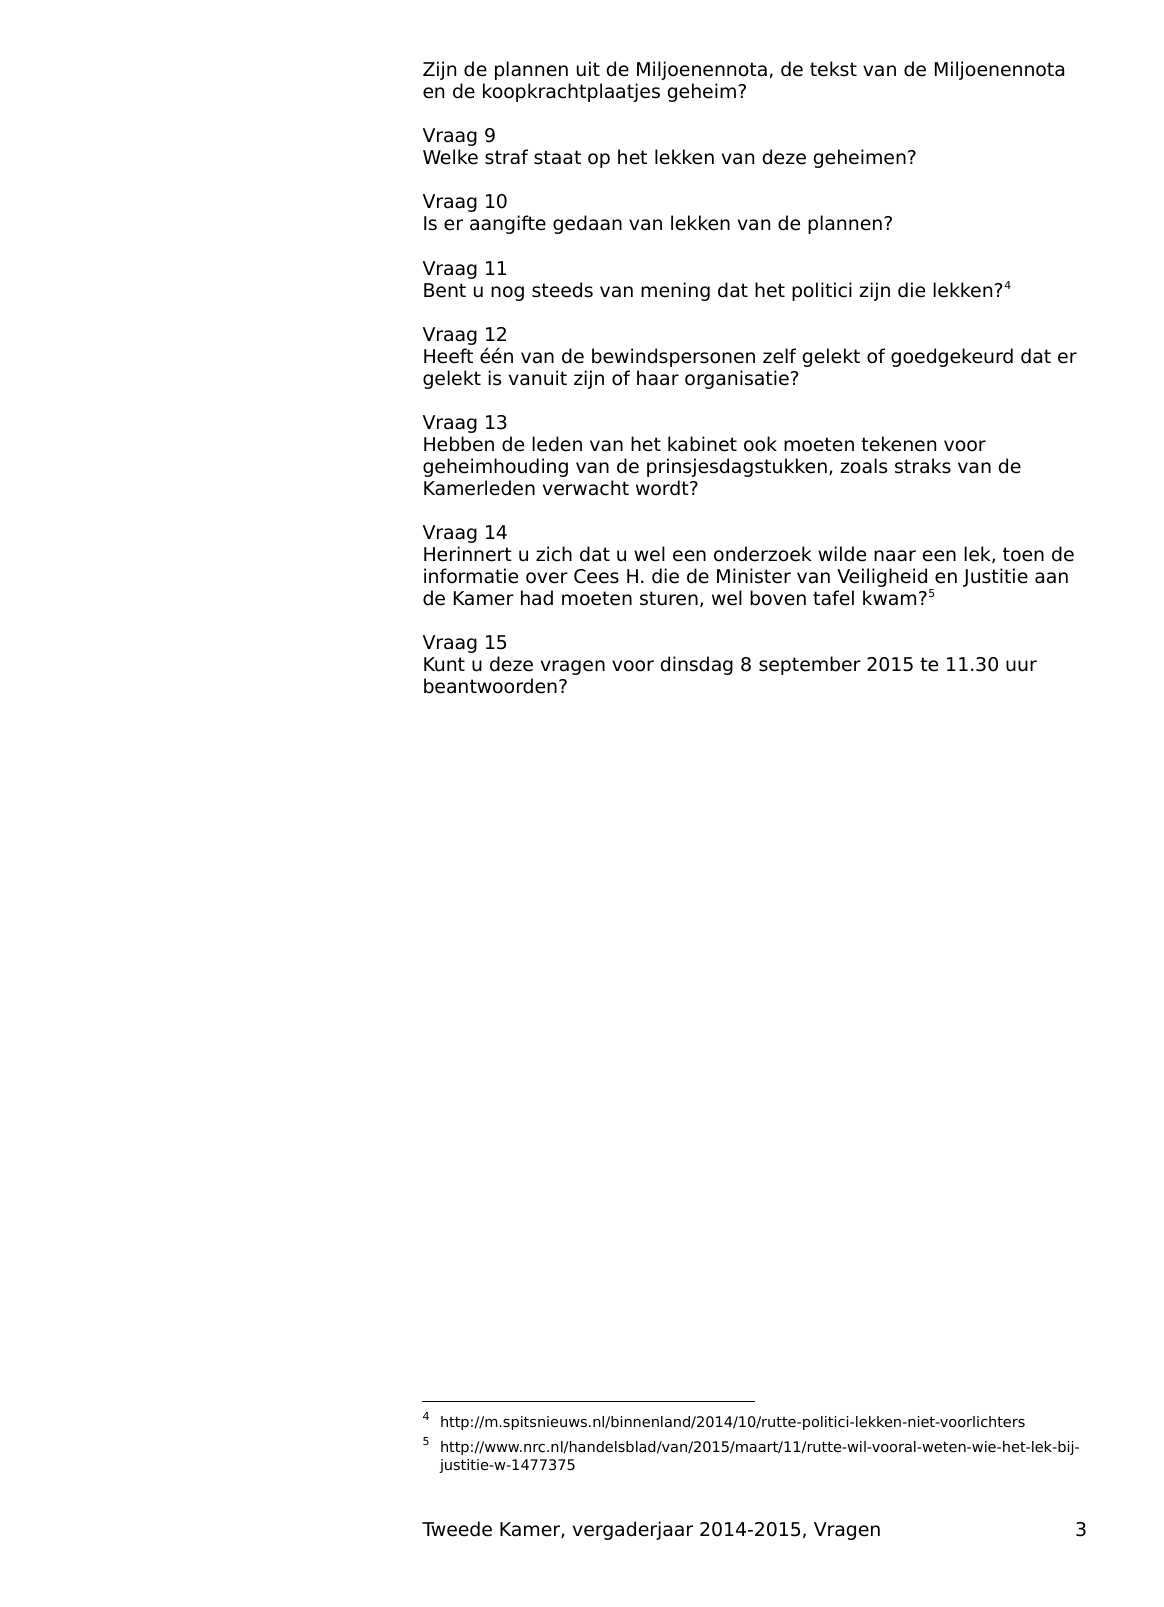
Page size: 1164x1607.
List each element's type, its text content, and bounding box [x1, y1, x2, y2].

text Kunt u deze vragen voor dinsdag 8 september 2015 te 11.30 uur beantwoorden? [422, 654, 1087, 698]
text Vraag 15 [422, 632, 1087, 654]
text http://www.nrc.nl/handelsblad/van/2015/maart/11/rutte-wil-vooral-weten-wie-het-lek-bij-justitie-w-1477375 [422, 1435, 1087, 1474]
text Welke straf staat op het lekken van deze geheimen? [422, 147, 1087, 169]
text Herinnert u zich dat u wel een onderzoek wilde naar een lek, toen de informatie over Cees H. die de Minister van Veiligheid en Justitie aan de Kamer had moeten sturen, wel boven tafel kwam? [422, 544, 1087, 610]
text Bent u nog steeds van mening dat het politici zijn die lekken? [422, 279, 1087, 301]
text Vraag 12 [422, 324, 1087, 346]
text Vraag 10 [422, 191, 1087, 213]
text Vraag 13 [422, 412, 1087, 434]
text Zijn de plannen uit de Miljoenennota, de tekst van de Miljoenennota en de koopkrachtplaatjes geheim? [422, 59, 1087, 103]
text Vraag 14 [422, 522, 1087, 544]
text http://m.spitsnieuws.nl/binnenland/2014/10/rutte-politici-lekken-niet-voorlichters [422, 1410, 1087, 1432]
text Is er aangifte gedaan van lekken van de plannen? [422, 213, 1087, 235]
text Vraag 9 [422, 125, 1087, 147]
text Heeft één van de bewindspersonen zelf gelekt of goedgekeurd dat er gelekt is vanuit zijn of haar organisatie? [422, 346, 1087, 389]
text Vraag 11 [422, 257, 1087, 279]
text Hebben de leden van het kabinet ook moeten tekenen voor geheimhouding van de prinsjesdagstukken, zoals straks van de Kamerleden verwacht wordt? [422, 434, 1087, 500]
